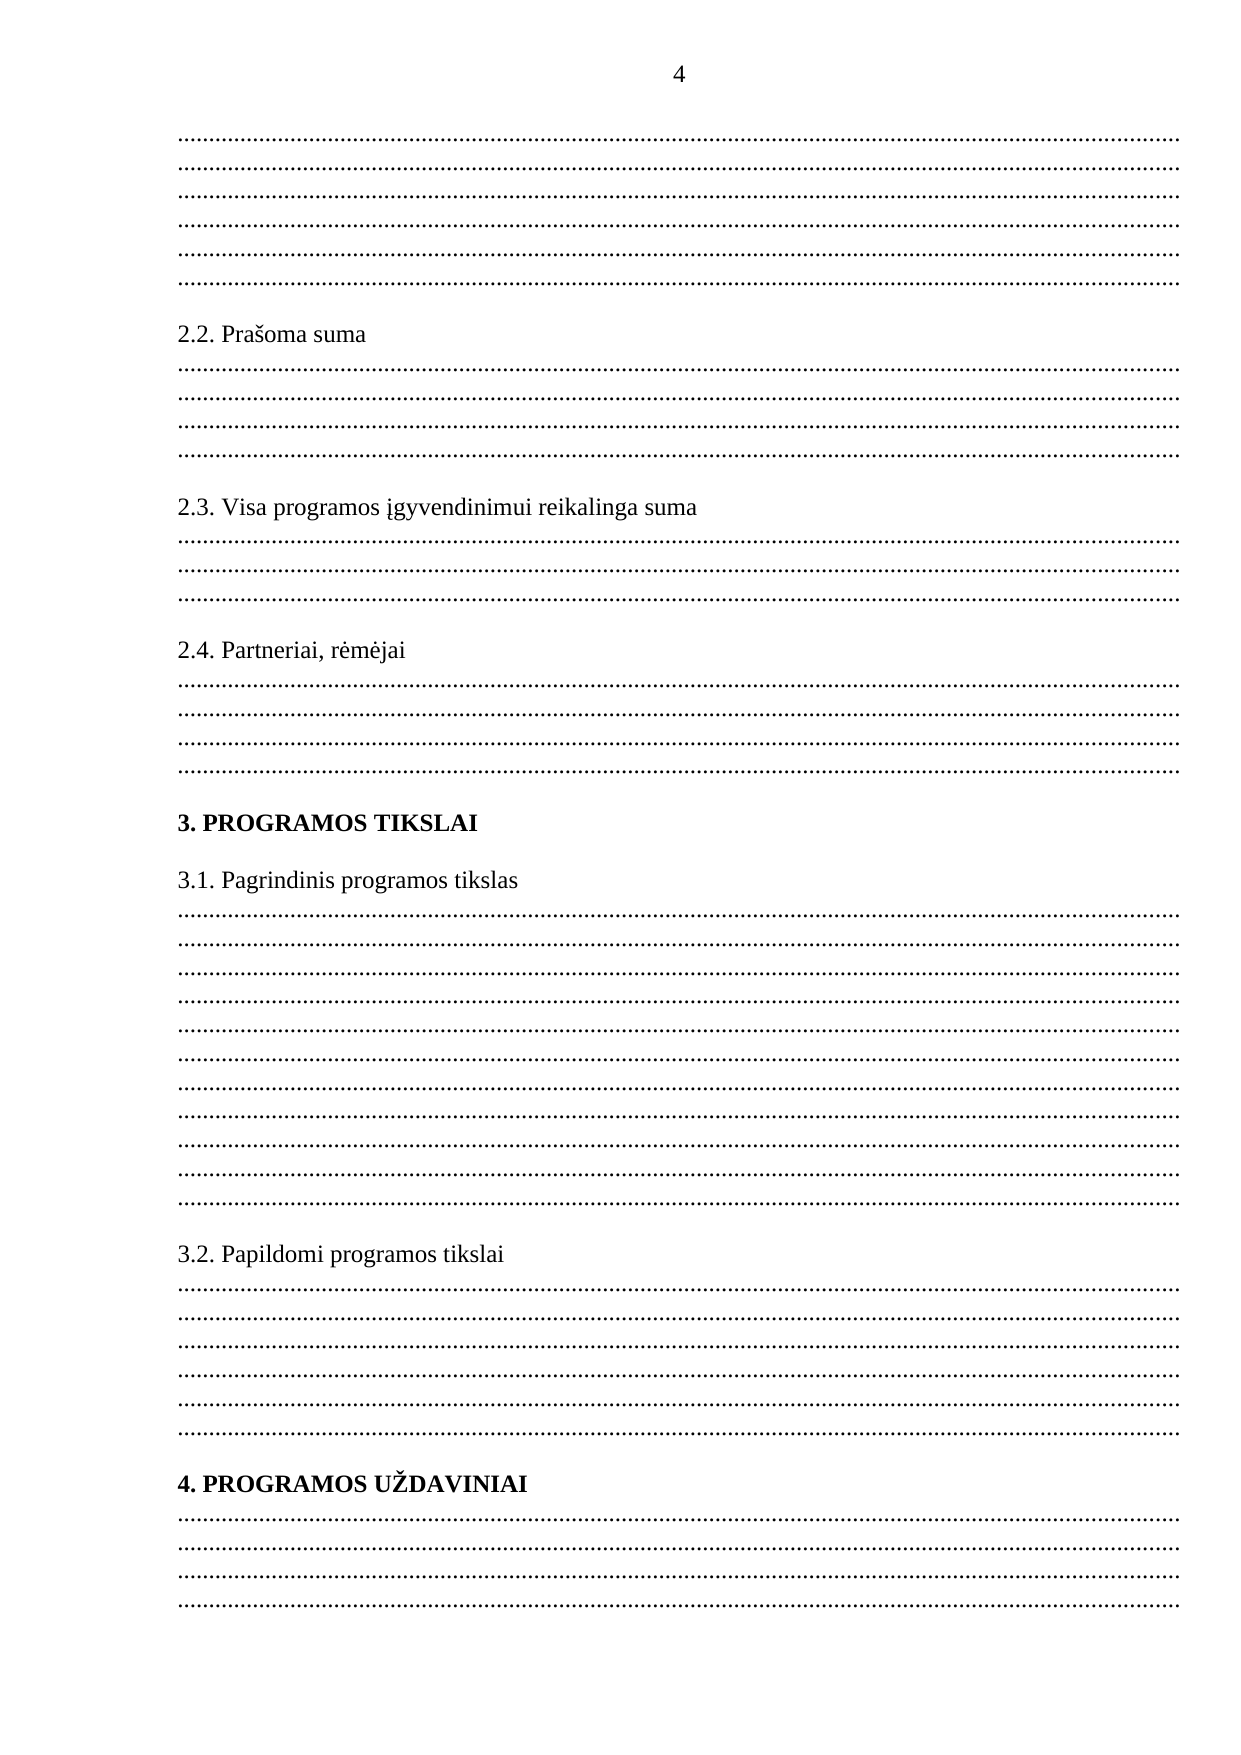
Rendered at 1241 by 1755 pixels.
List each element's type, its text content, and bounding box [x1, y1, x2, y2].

text 2.4. Partneriai, rėmėjai [177, 636, 1181, 664]
text 2.3. Visa programos įgyvendinimui reikalinga suma [177, 492, 1181, 521]
text 2.2. Prašoma suma [177, 319, 1181, 348]
text 3.1. Pagrindinis programos tikslas [177, 866, 1181, 894]
text 3.2. Papildomi programos tikslai [177, 1239, 1181, 1268]
text 3. PROGRAMOS TIKSLAI [177, 808, 1181, 837]
text 4. PROGRAMOS UŽDAVINIAI [177, 1469, 1181, 1498]
